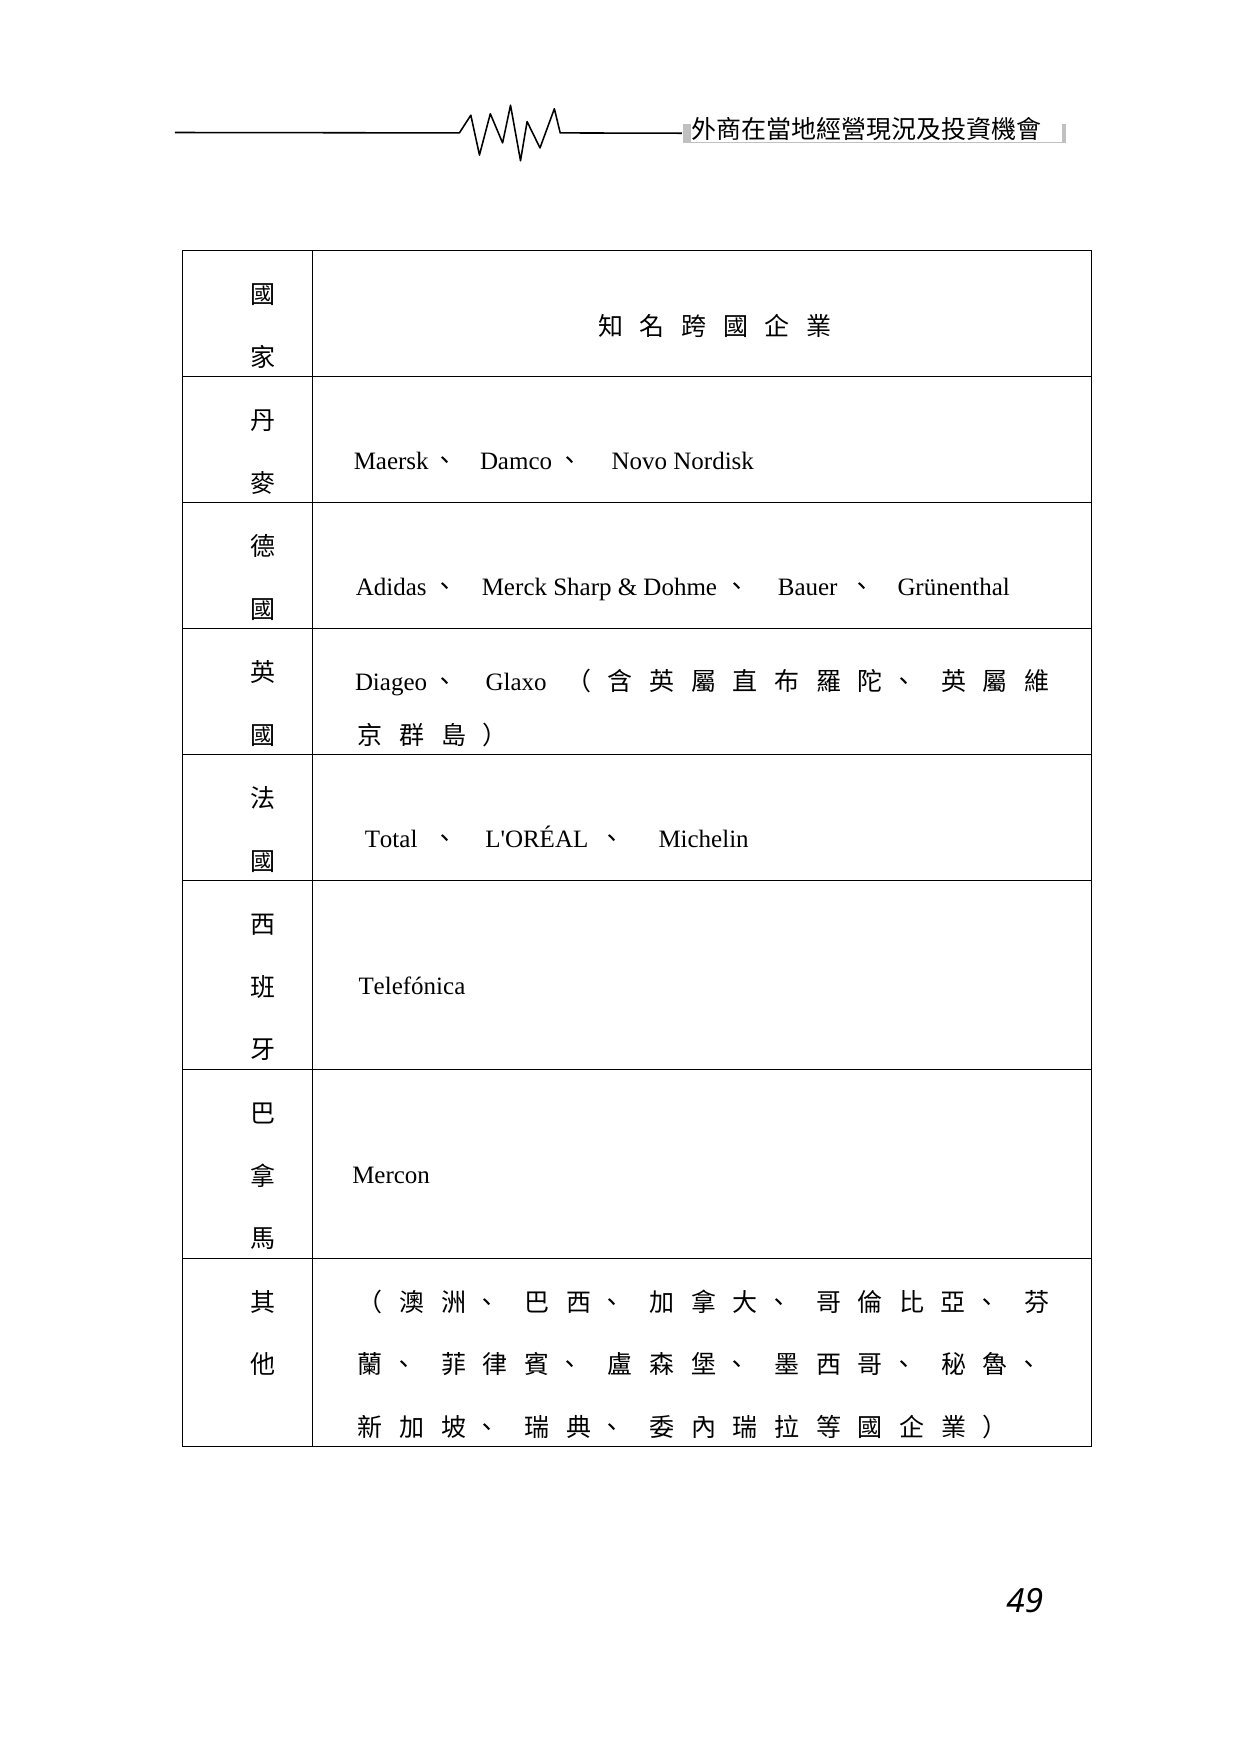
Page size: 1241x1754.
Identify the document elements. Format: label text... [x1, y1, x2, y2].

table_cell 法國 [183, 755, 312, 880]
table_cell （澳洲、巴西、加拿大、哥倫比亞、芬蘭、菲律賓、盧森堡、墨西哥、秘魯、新加坡、瑞典、委內瑞拉等國企業） [313, 1259, 1091, 1446]
table_cell 巴拿馬 [183, 1070, 312, 1257]
table_cell Mercon [313, 1070, 1091, 1257]
table_cell Maersk、Damco、Novo Nordisk [313, 377, 1091, 502]
table_cell Total、L'ORÉAL、Michelin [313, 755, 1091, 880]
table_cell Adidas、Merck Sharp & Dohme、Bauer、Grünenthal [313, 503, 1091, 628]
table_cell Diageo、Glaxo（含英屬直布羅陀、英屬維京群島） [313, 629, 1091, 754]
table_cell 德國 [183, 503, 312, 628]
table_cell 丹麥 [183, 377, 312, 502]
table_header 知名跨國企業 [313, 251, 1091, 376]
table_cell 西班牙 [183, 881, 312, 1069]
table_cell Telefónica [313, 881, 1091, 1069]
table_header 國家 [183, 251, 312, 376]
table_cell 其他 [183, 1259, 312, 1446]
table_cell 英國 [183, 629, 312, 754]
